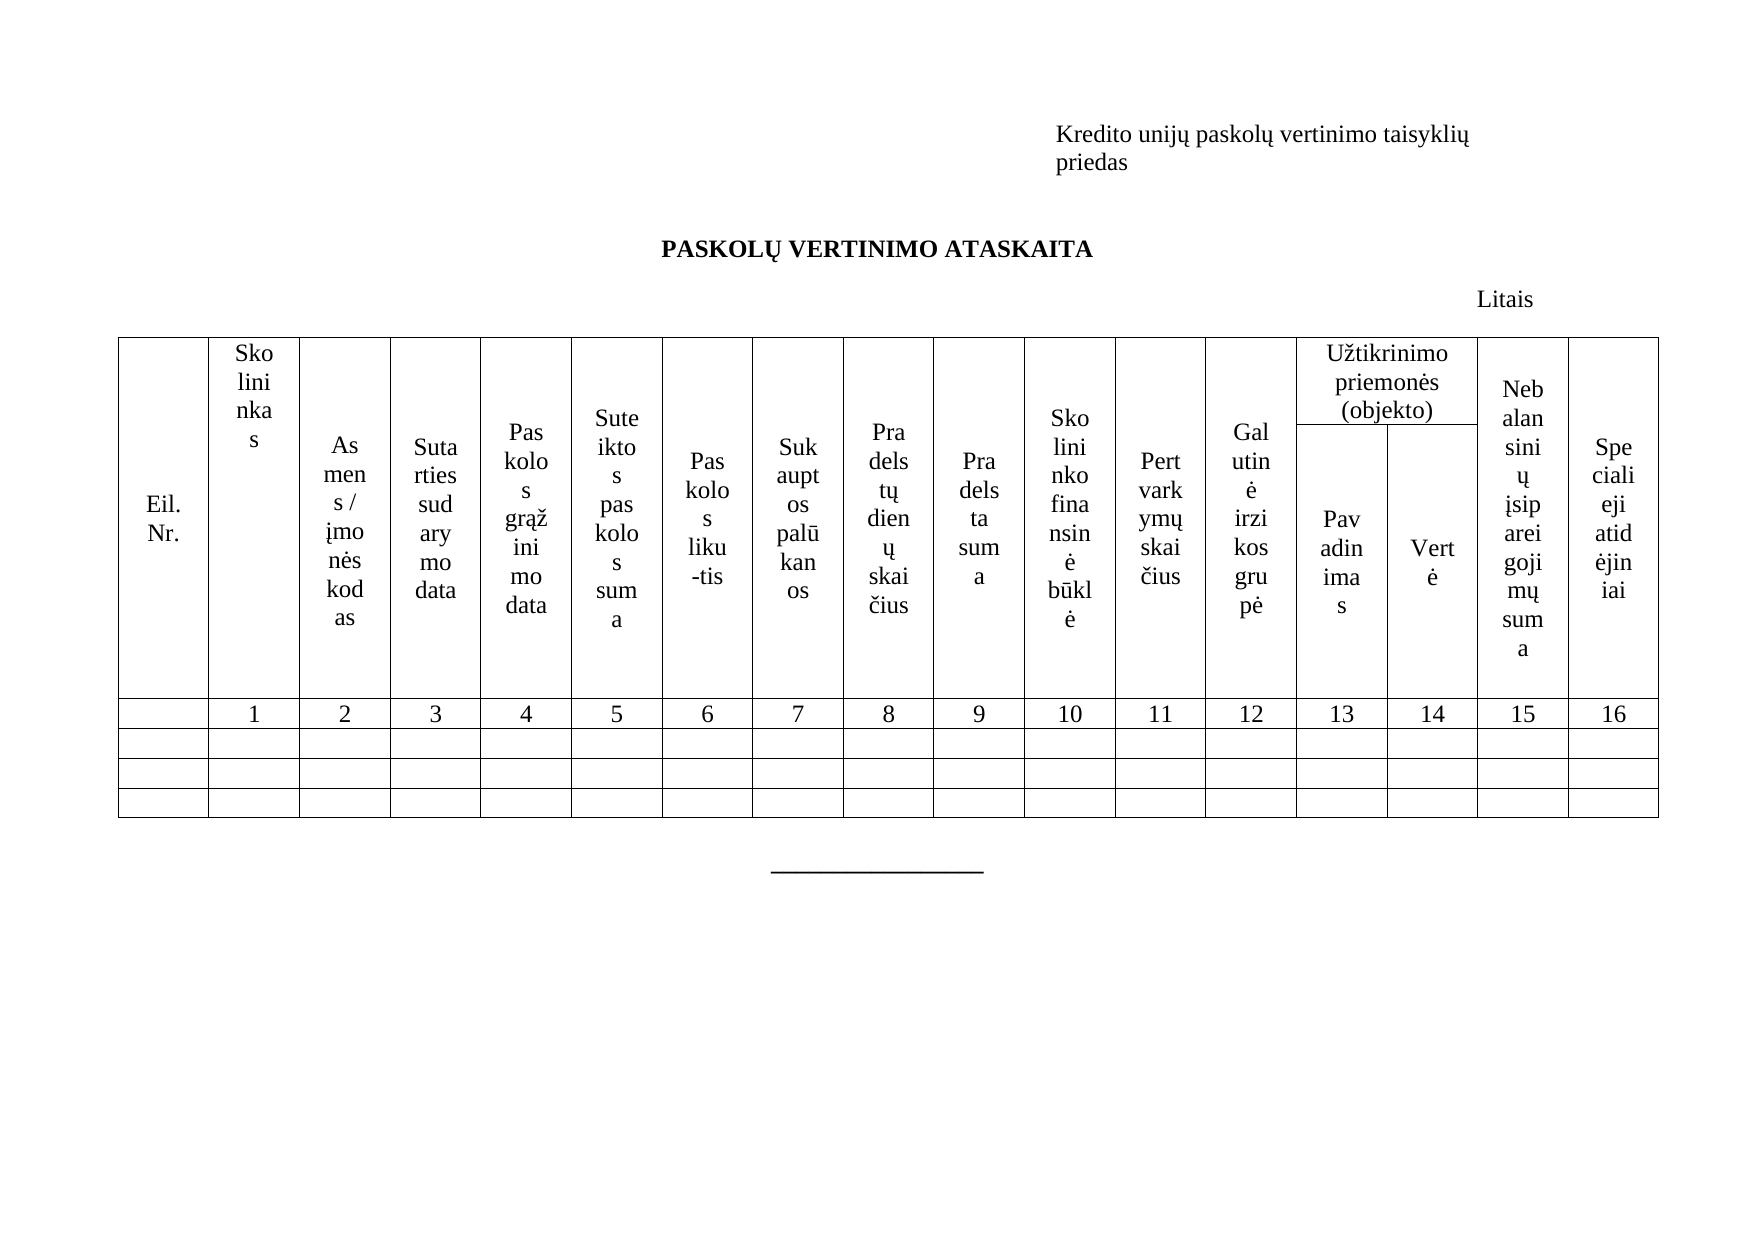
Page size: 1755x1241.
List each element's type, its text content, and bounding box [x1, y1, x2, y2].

table_cell 8 [844, 699, 933, 728]
table_cell 12 [1206, 699, 1296, 728]
table_cell [1569, 759, 1658, 787]
table_header Specialieji atidėjiniai [1569, 338, 1658, 698]
table_cell Pavadinimas [1297, 425, 1387, 698]
table_header Suteiktos paskolos suma [572, 338, 662, 698]
table_header Skolininkas [209, 338, 299, 698]
table_cell [1025, 729, 1115, 758]
table_cell [1478, 759, 1568, 787]
table_cell [844, 759, 933, 787]
table_header Asmens / įmonės kodas [300, 338, 390, 698]
table_header Eil. Nr. [119, 338, 208, 698]
table_cell [572, 759, 662, 787]
table_cell 16 [1569, 699, 1658, 728]
table_cell [119, 759, 208, 787]
table_cell [1569, 729, 1658, 758]
text Kredito unijų paskolų vertinimo taisyklių [1056, 119, 1636, 147]
table_cell [934, 729, 1024, 758]
table_cell [119, 699, 208, 728]
table_cell [1388, 759, 1477, 787]
text priedas [1056, 147, 1636, 176]
table_cell [1388, 789, 1477, 817]
table_header Pradelstų dienų skaičius [844, 338, 933, 698]
table_cell [1206, 789, 1296, 817]
table_header Pradelsta suma [934, 338, 1024, 698]
table_header Užtikrinimo priemonės (objekto) [1297, 338, 1477, 424]
table_cell [1297, 729, 1387, 758]
table_header Skolininko finansinė būklė [1025, 338, 1115, 698]
table_cell 1 [209, 699, 299, 728]
table_cell [481, 789, 571, 817]
table_cell [209, 789, 299, 817]
table_cell [934, 759, 1024, 787]
table_cell [391, 759, 480, 787]
table_cell 7 [753, 699, 843, 728]
table_cell [753, 759, 843, 787]
table_header Sutarties sudarymo data [391, 338, 480, 698]
table_cell [119, 729, 208, 758]
table_cell 9 [934, 699, 1024, 728]
table_cell [300, 789, 390, 817]
table_cell [1388, 729, 1477, 758]
table_cell [119, 789, 208, 817]
table_header Galutinė irzikos grupė [1206, 338, 1296, 698]
table_cell 13 [1297, 699, 1387, 728]
table_cell 5 [572, 699, 662, 728]
table_cell [844, 789, 933, 817]
table_cell [1297, 759, 1387, 787]
table_cell [1116, 759, 1205, 787]
table_cell [1206, 729, 1296, 758]
table_cell [934, 789, 1024, 817]
table_cell [1569, 789, 1658, 817]
table_cell [663, 729, 752, 758]
table_cell [481, 759, 571, 787]
table_header Nebalansinių įsipareigojimų suma [1478, 338, 1568, 698]
table_cell [481, 729, 571, 758]
table_header Sukauptos palūkanos [753, 338, 843, 698]
table_cell 2 [300, 699, 390, 728]
table_cell 6 [663, 699, 752, 728]
table_cell [300, 759, 390, 787]
table_cell 10 [1025, 699, 1115, 728]
text _________________ [118, 847, 1636, 876]
table_cell [300, 729, 390, 758]
text PASKOLŲ VERTINIMO ATASKAITA [118, 234, 1636, 262]
table_cell [1297, 789, 1387, 817]
table_cell [391, 729, 480, 758]
table_header Paskolos liku-tis [663, 338, 752, 698]
table_cell [1025, 759, 1115, 787]
table_cell 4 [481, 699, 571, 728]
table_cell [572, 789, 662, 817]
table_cell [572, 729, 662, 758]
table_cell 3 [391, 699, 480, 728]
table_cell 15 [1478, 699, 1568, 728]
table_cell [1478, 729, 1568, 758]
table_cell [1206, 759, 1296, 787]
table_cell 11 [1116, 699, 1205, 728]
table_cell [1025, 789, 1115, 817]
table_cell [1116, 789, 1205, 817]
text Litais [1477, 284, 1636, 313]
table_cell [844, 729, 933, 758]
table_cell [753, 729, 843, 758]
table_cell [753, 789, 843, 817]
table_cell [663, 759, 752, 787]
table_header Paskolos grąžinimo data [481, 338, 571, 698]
table_cell [209, 729, 299, 758]
table_header Pertvarkymų skaičius [1116, 338, 1205, 698]
table_cell 14 [1388, 699, 1477, 728]
table_cell [663, 789, 752, 817]
table_cell [1478, 789, 1568, 817]
table_cell Vertė [1388, 425, 1477, 698]
table_cell [209, 759, 299, 787]
table_cell [1116, 729, 1205, 758]
table_cell [391, 789, 480, 817]
